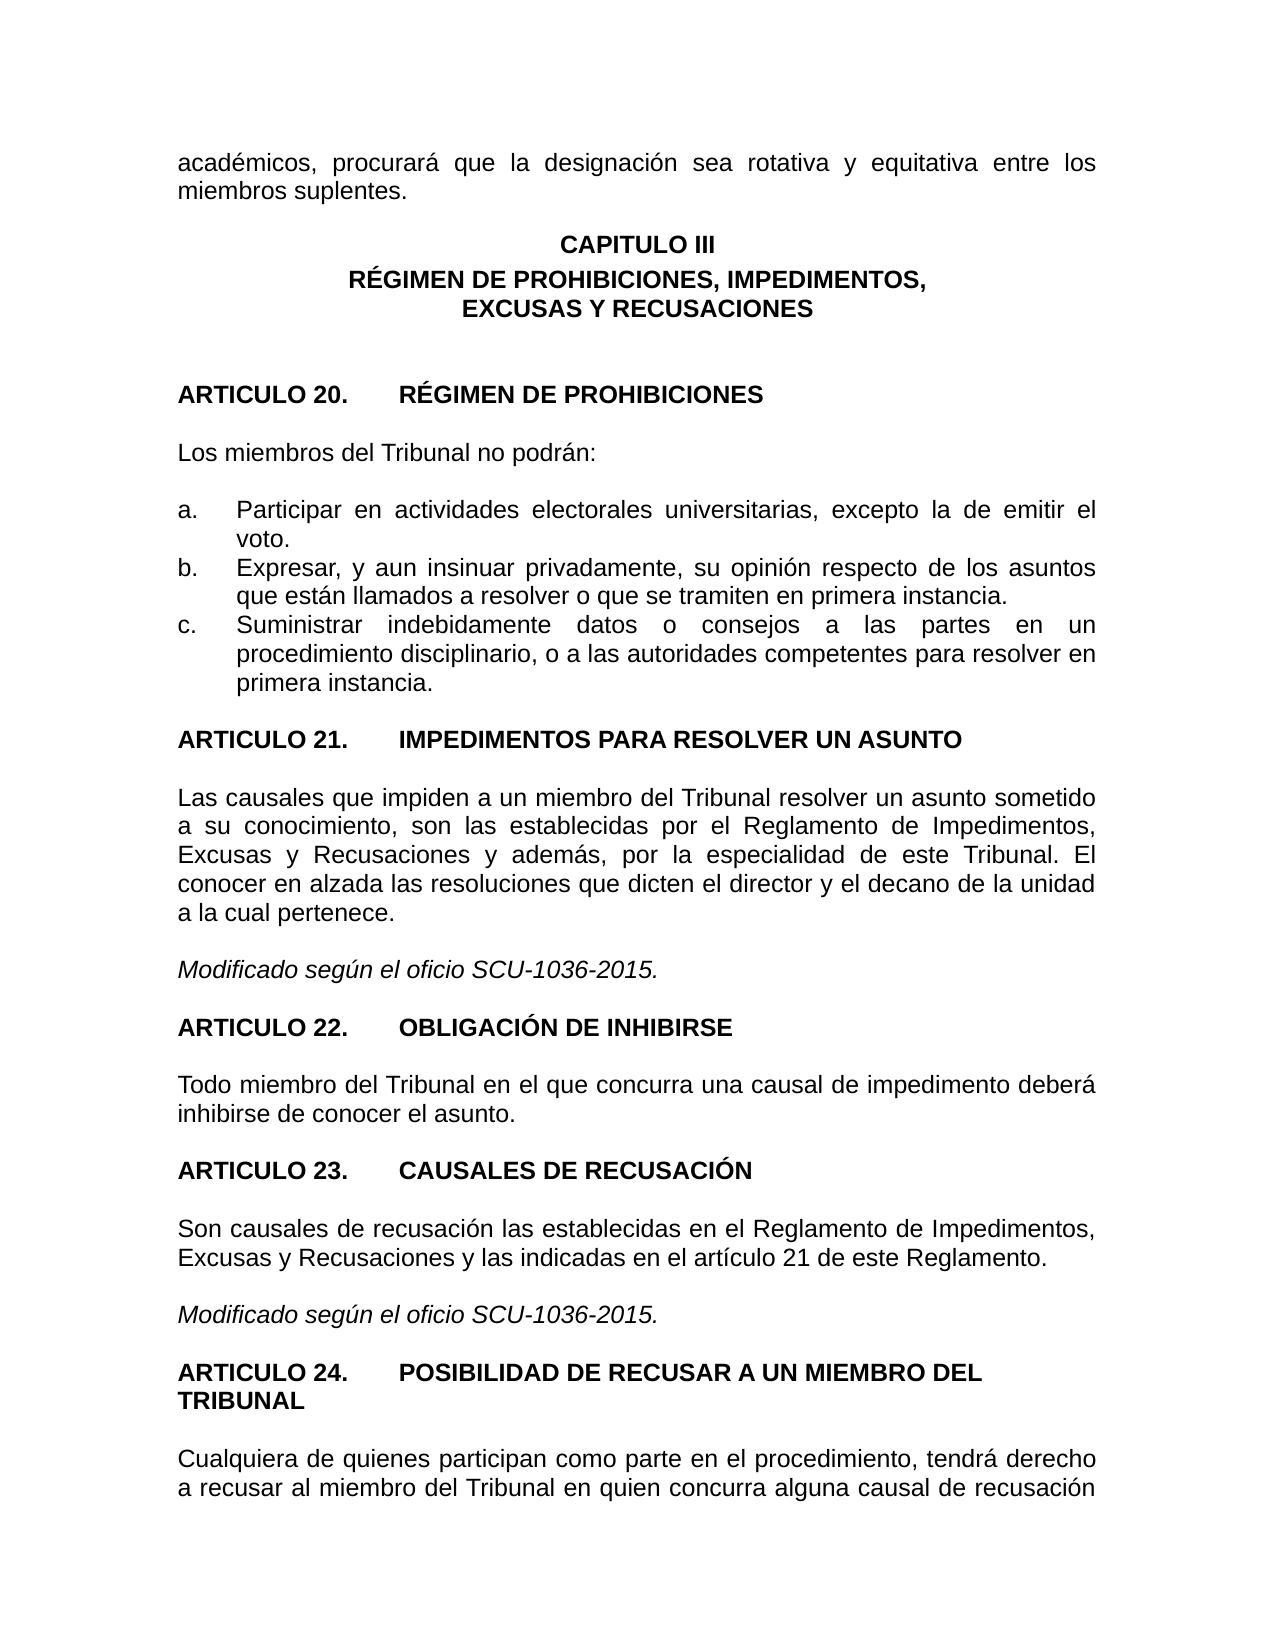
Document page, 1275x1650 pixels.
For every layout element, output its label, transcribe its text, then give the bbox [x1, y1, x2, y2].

subtitle ARTICULO 24. POSIBILIDAD DE RECUSAR A UN MIEMBRO DEL TRIBUNAL [177, 1358, 1098, 1415]
list Expresar, y aun insinuar privadamente, su opinión respecto de los asuntos que están llamados a resolver o que se tramiten en primera instancia. [177, 553, 1098, 610]
text Son causales de recusación las establecidas en el Reglamento de Impedimentos, Excusas y Recusaciones y las indicadas en el artículo 21 de este Reglamento. [177, 1214, 1098, 1271]
list Participar en actividades electorales universitarias, excepto la de emitir el voto. [177, 495, 1098, 553]
list Suministrar indebidamente datos o consejos a las partes en un procedimiento disciplinario, o a las autoridades competentes para resolver en primera instancia. [177, 610, 1098, 696]
subtitle ARTICULO 23. CAUSALES DE RECUSACIÓN [177, 1156, 1098, 1185]
text Modificado según el oficio SCU-1036-2015. [177, 1300, 1098, 1329]
text EXCUSAS Y RECUSACIONES [177, 294, 1098, 323]
subtitle CAPITULO III [177, 230, 1098, 259]
text Cualquiera de quienes participan como parte en el procedimiento, tendrá derecho a recusar al miembro del Tribunal en quien concurra alguna causal de recusación [177, 1444, 1098, 1501]
text RÉGIMEN DE PROHIBICIONES, IMPEDIMENTOS, [177, 265, 1098, 294]
text académicos, procurará que la designación sea rotativa y equitativa entre los miembros suplentes. [177, 148, 1098, 205]
text Todo miembro del Tribunal en el que concurra una causal de impedimento deberá inhibirse de conocer el asunto. [177, 1070, 1098, 1128]
subtitle ARTICULO 20. RÉGIMEN DE PROHIBICIONES [177, 380, 1098, 409]
text Modificado según el oficio SCU-1036-2015. [177, 955, 1098, 984]
subtitle ARTICULO 22. OBLIGACIÓN DE INHIBIRSE [177, 1013, 1098, 1041]
text Las causales que impiden a un miembro del Tribunal resolver un asunto sometido a su conocimiento, son las establecidas por el Reglamento de Impedimentos, Excusas y Recusaciones y además, por la especialidad de este Tribunal. El conocer en alzada las resoluciones que dicten el director y el decano de la unidad a la cual pertenece. [177, 783, 1098, 926]
subtitle ARTICULO 21. IMPEDIMENTOS PARA RESOLVER UN ASUNTO [177, 725, 1098, 754]
text Los miembros del Tribunal no podrán: [177, 438, 1098, 466]
